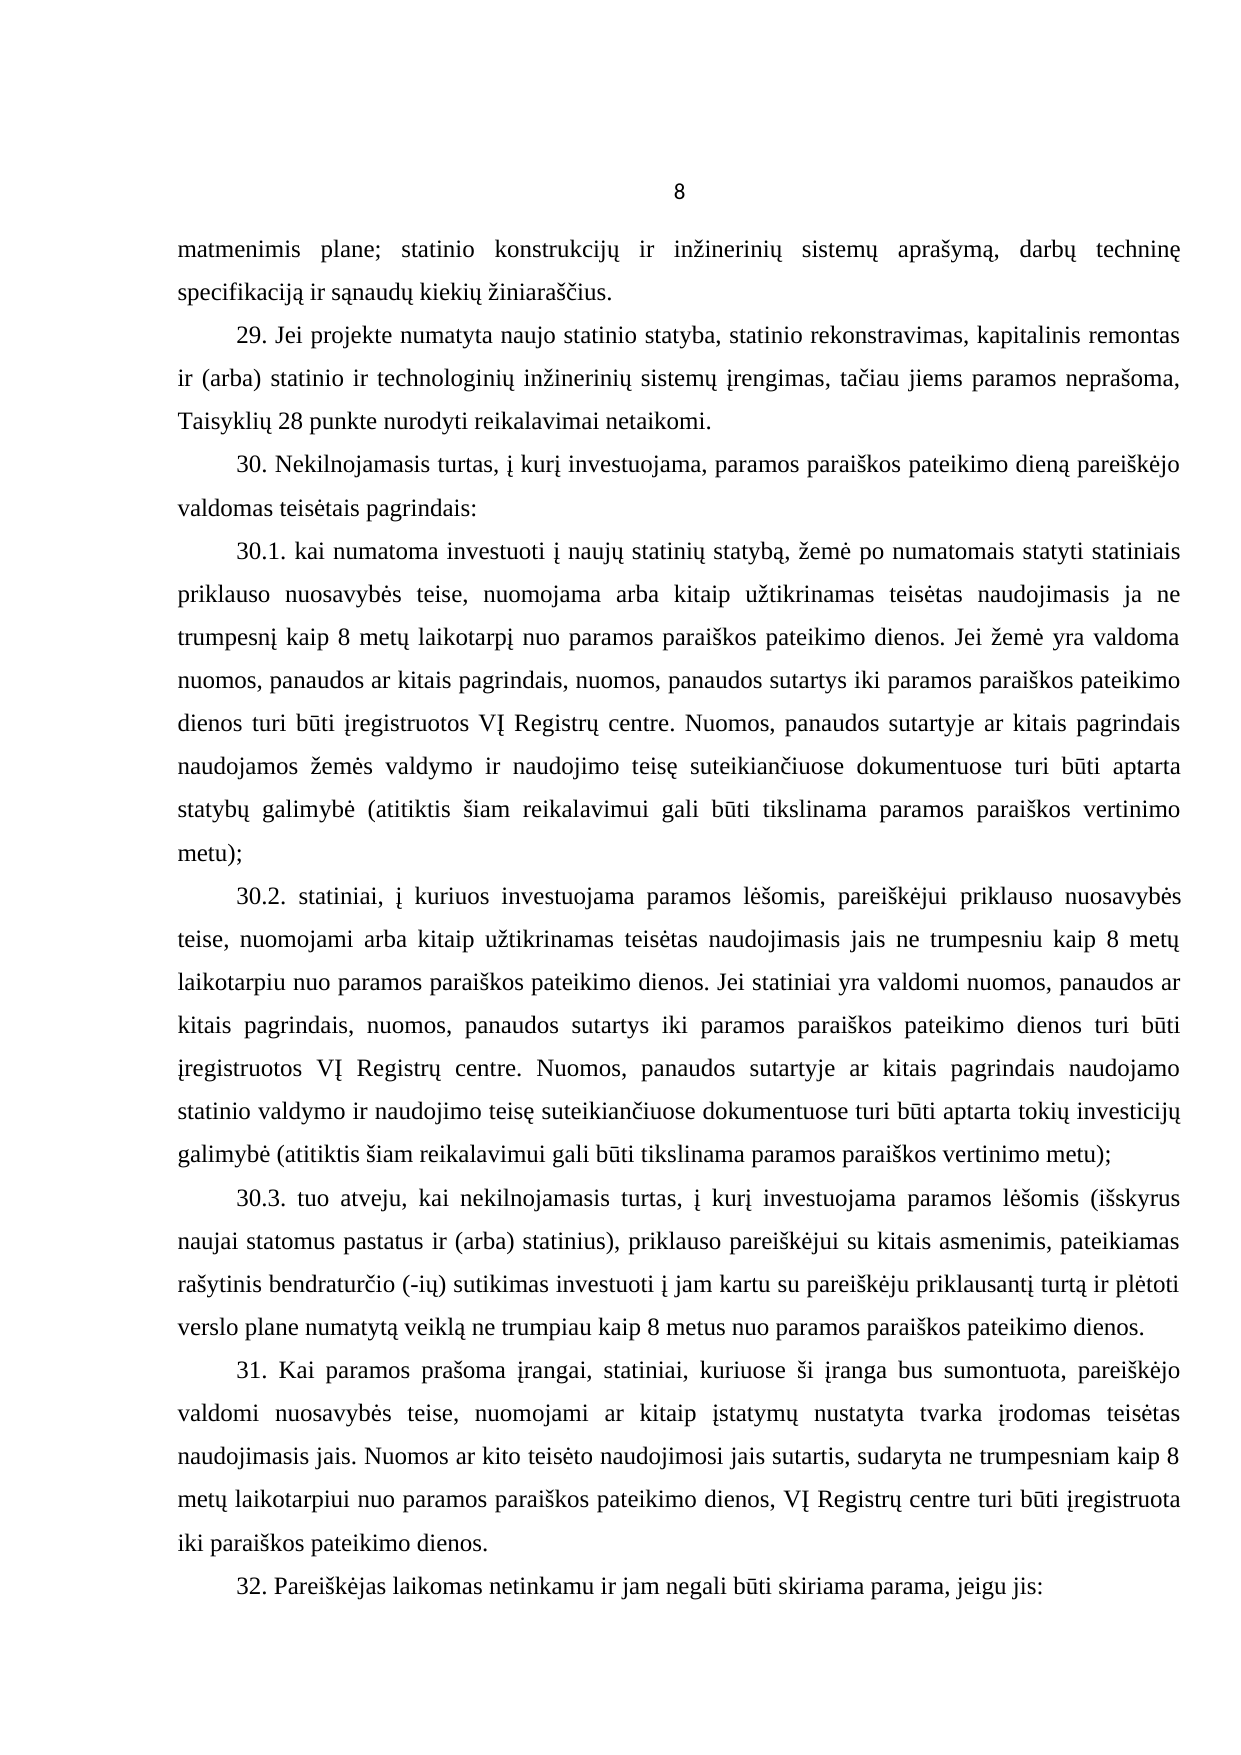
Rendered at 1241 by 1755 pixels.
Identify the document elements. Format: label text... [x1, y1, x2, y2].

text 30.1. kai numatoma investuoti į naujų statinių statybą, žemė po numatomais statyti statiniais priklauso nuosavybės teise, nuomojama arba kitaip užtikrinamas teisėtas naudojimasis ja ne trumpesnį kaip 8 metų laikotarpį nuo paramos paraiškos pateikimo dienos. Jei žemė yra valdoma nuomos, panaudos ar kitais pagrindais, nuomos, panaudos sutartys iki paramos paraiškos pateikimo dienos turi būti įregistruotos VĮ Registrų centre. Nuomos, panaudos sutartyje ar kitais pagrindais naudojamos žemės valdymo ir naudojimo teisę suteikiančiuose dokumentuose turi būti aptarta statybų galimybė (atitiktis šiam reikalavimui gali būti tikslinama paramos paraiškos vertinimo metu); [177, 536, 1181, 866]
text 30.3. tuo atveju, kai nekilnojamasis turtas, į kurį investuojama paramos lėšomis (išskyrus naujai statomus pastatus ir (arba) statinius), priklauso pareiškėjui su kitais asmenimis, pateikiamas rašytinis bendraturčio (-ių) sutikimas investuoti į jam kartu su pareiškėju priklausantį turtą ir plėtoti verslo plane numatytą veiklą ne trumpiau kaip 8 metus nuo paramos paraiškos pateikimo dienos. [177, 1183, 1181, 1341]
text 30.2. statiniai, į kuriuos investuojama paramos lėšomis, pareiškėjui priklauso nuosavybės teise, nuomojami arba kitaip užtikrinamas teisėtas naudojimasis jais ne trumpesniu kaip 8 metų laikotarpiu nuo paramos paraiškos pateikimo dienos. Jei statiniai yra valdomi nuomos, panaudos ar kitais pagrindais, nuomos, panaudos sutartys iki paramos paraiškos pateikimo dienos turi būti įregistruotos VĮ Registrų centre. Nuomos, panaudos sutartyje ar kitais pagrindais naudojamo statinio valdymo ir naudojimo teisę suteikiančiuose dokumentuose turi būti aptarta tokių investicijų galimybė (atitiktis šiam reikalavimui gali būti tikslinama paramos paraiškos vertinimo metu); [177, 881, 1181, 1168]
text 29. Jei projekte numatyta naujo statinio statyba, statinio rekonstravimas, kapitalinis remontas ir (arba) statinio ir technologinių inžinerinių sistemų įrengimas, tačiau jiems paramos neprašoma, Taisyklių 28 punkte nurodyti reikalavimai netaikomi. [177, 320, 1181, 435]
text 32. Pareiškėjas laikomas netinkamu ir jam negali būti skiriama parama, jeigu jis: [177, 1571, 1181, 1599]
text matmenimis plane; statinio konstrukcijų ir inžinerinių sistemų aprašymą, darbų techninę specifikaciją ir sąnaudų kiekių žiniaraščius. [177, 234, 1181, 306]
text 31. Kai paramos prašoma įrangai, statiniai, kuriuose ši įranga bus sumontuota, pareiškėjo valdomi nuosavybės teise, nuomojami ar kitaip įstatymų nustatyta tvarka įrodomas teisėtas naudojimasis jais. Nuomos ar kito teisėto naudojimosi jais sutartis, sudaryta ne trumpesniam kaip 8 metų laikotarpiui nuo paramos paraiškos pateikimo dienos, VĮ Registrų centre turi būti įregistruota iki paraiškos pateikimo dienos. [177, 1355, 1181, 1556]
text 30. Nekilnojamasis turtas, į kurį investuojama, paramos paraiškos pateikimo dieną pareiškėjo valdomas teisėtais pagrindais: [177, 449, 1181, 521]
